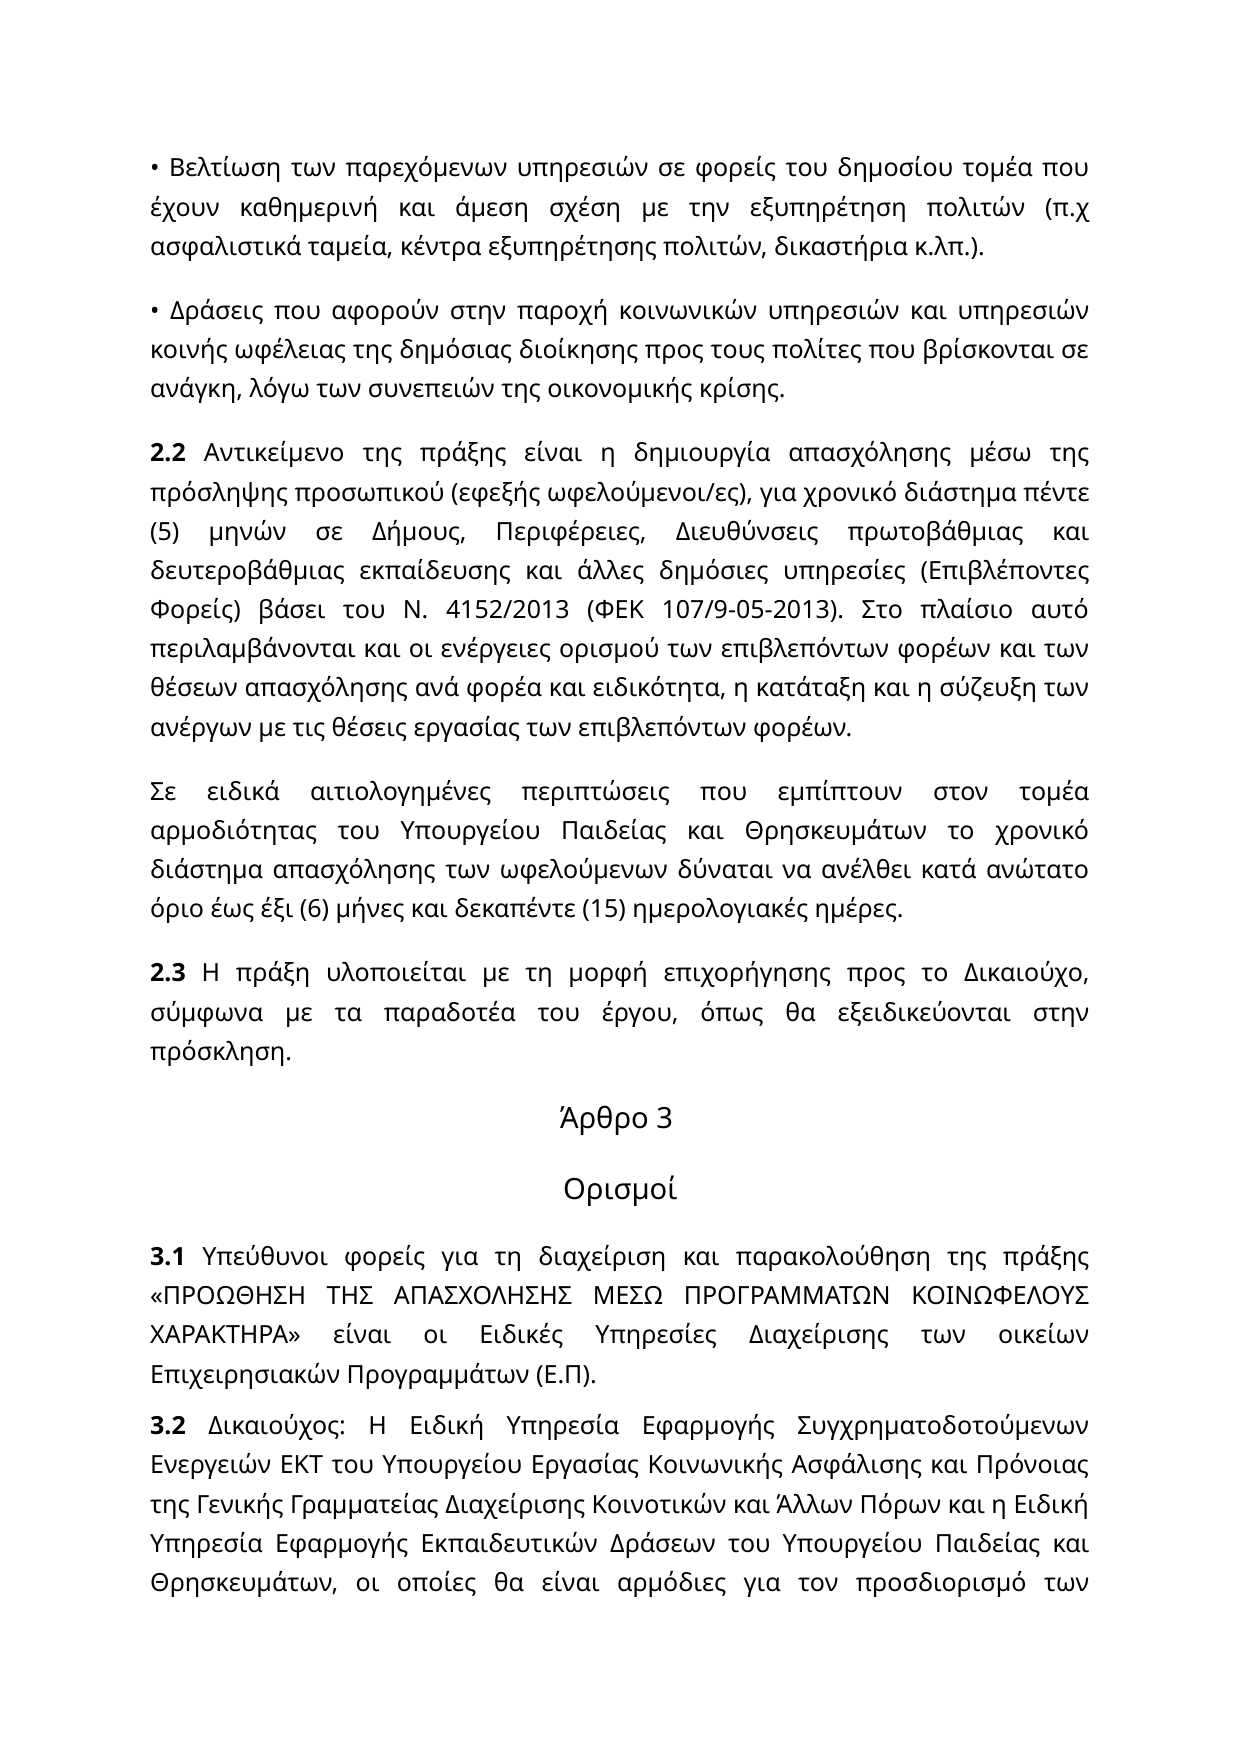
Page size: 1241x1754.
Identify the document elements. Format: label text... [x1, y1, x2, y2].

text 3.1 Υπεύθυνοι φορείς για τη διαχείριση και παρακολούθηση της πράξης «ΠΡΟΩΘΗΣΗ ΤΗΣ ΑΠΑΣΧΟΛΗΣΗΣ ΜΕΣΩ ΠΡΟΓΡΑΜΜΑΤΩΝ ΚΟΙΝΩΦΕΛΟΥΣ ΧΑΡΑΚΤΗΡΑ» είναι οι Ειδικές Υπηρεσίες Διαχείρισης των οικείων Επιχειρησιακών Προγραμμάτων (Ε.Π). [150, 1239, 1090, 1390]
text • Δράσεις που αφορούν στην παροχή κοινωνικών υπηρεσιών και υπηρεσιών κοινής ωφέλειας της δημόσιας διοίκησης προς τους πολίτες που βρίσκονται σε ανάγκη, λόγω των συνεπειών της οικονομικής κρίσης. [150, 292, 1090, 405]
subtitle Άρθρο 3 [150, 1097, 1090, 1137]
text 3.2 Δικαιούχος: Η Ειδική Υπηρεσία Εφαρμογής Συγχρηματοδοτούμενων Ενεργειών ΕΚΤ του Υπουργείου Εργασίας Κοινωνικής Ασφάλισης και Πρόνοιας της Γενικής Γραμματείας Διαχείρισης Κοινοτικών και Άλλων Πόρων και η Ειδική Υπηρεσία Εφαρμογής Εκπαιδευτικών Δράσεων του Υπουργείου Παιδείας και Θρησκευμάτων, οι οποίες θα είναι αρμόδιες για τον προσδιορισμό των [150, 1408, 1090, 1599]
subtitle Ορισμοί [150, 1168, 1090, 1208]
text 2.3 Η πράξη υλοποιείται με τη μορφή επιχορήγησης προς το Δικαιούχο, σύμφωνα με τα παραδοτέα του έργου, όπως θα εξειδικεύονται στην πρόσκληση. [150, 955, 1090, 1067]
text 2.2 Αντικείμενο της πράξης είναι η δημιουργία απασχόλησης μέσω της πρόσληψης προσωπικού (εφεξής ωφελούμενοι/ες), για χρονικό διάστημα πέντε (5) μηνών σε Δήμους, Περιφέρειες, Διευθύνσεις πρωτοβάθμιας και δευτεροβάθμιας εκπαίδευσης και άλλες δημόσιες υπηρεσίες (Επιβλέποντες Φορείς) βάσει του Ν. 4152/2013 (ΦΕΚ 107/9-05-2013). Στο πλαίσιο αυτό περιλαμβάνονται και οι ενέργειες ορισμού των επιβλεπόντων φορέων και των θέσεων απασχόλησης ανά φορέα και ειδικότητα, η κατάταξη και η σύζευξη των ανέργων με τις θέσεις εργασίας των επιβλεπόντων φορέων. [150, 435, 1090, 743]
text Σε ειδικά αιτιολογημένες περιπτώσεις που εμπίπτουν στον τομέα αρμοδιότητας του Υπουργείου Παιδείας και Θρησκευμάτων το χρονικό διάστημα απασχόλησης των ωφελούμενων δύναται να ανέλθει κατά ανώτατο όριο έως έξι (6) μήνες και δεκαπέντε (15) ημερολογιακές ημέρες. [150, 773, 1090, 925]
text • Βελτίωση των παρεχόμενων υπηρεσιών σε φορείς του δημοσίου τομέα που έχουν καθημερινή και άμεση σχέση με την εξυπηρέτηση πολιτών (π.χ ασφαλιστικά ταμεία, κέντρα εξυπηρέτησης πολιτών, δικαστήρια κ.λπ.). [150, 150, 1090, 262]
